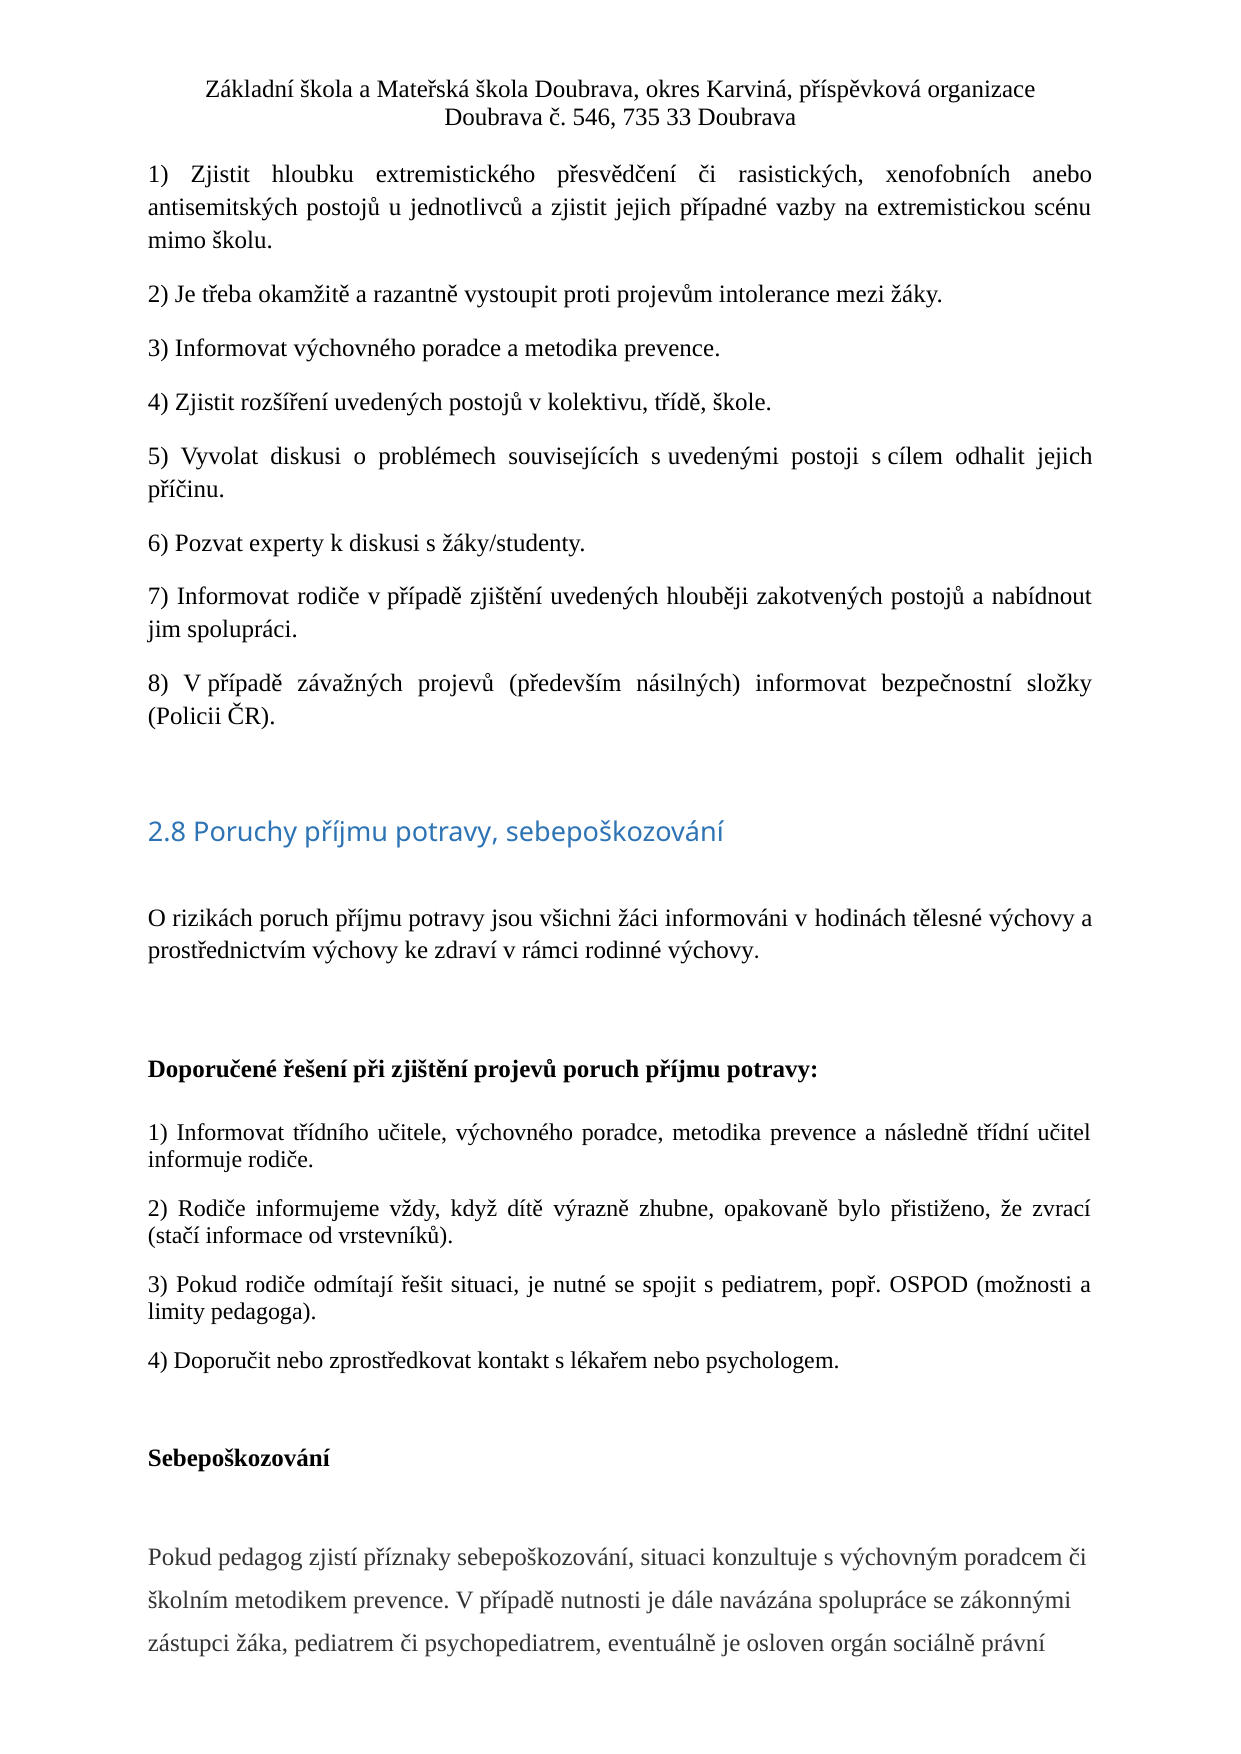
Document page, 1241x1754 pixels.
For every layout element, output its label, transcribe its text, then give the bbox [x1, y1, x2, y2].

text 4) Doporučit nebo zprostředkovat kontakt s lékařem nebo psychologem. [148, 1346, 1093, 1373]
text 5) Vyvolat diskusi o problémech souvisejících s uvedenými postoji s cílem odhalit jejich příčinu. [148, 441, 1093, 502]
text 2) Rodiče informujeme vždy, když dítě výrazně zhubne, opakovaně bylo přistiženo, že zvrací (stačí informace od vrstevníků). [148, 1194, 1093, 1249]
text 3) Informovat výchovného poradce a metodika prevence. [148, 333, 1093, 362]
text 1) Zjistit hloubku extremistického přesvědčení či rasistických, xenofobních anebo antisemitských postojů u jednotlivců a zjistit jejich případné vazby na extremistickou scénu mimo školu. [148, 159, 1093, 254]
text O rizikách poruch příjmu potravy jsou všichni žáci informováni v hodinách tělesné výchovy a prostřednictvím výchovy ke zdraví v rámci rodinné výchovy. [148, 903, 1093, 965]
text 1) Informovat třídního učitele, výchovného poradce, metodika prevence a následně třídní učitel informuje rodiče. [148, 1118, 1093, 1173]
text 7) Informovat rodiče v případě zjištění uvedených hlouběji zakotvených postojů a nabídnout jim spolupráci. [148, 581, 1093, 643]
text 4) Zjistit rozšíření uvedených postojů v kolektivu, třídě, škole. [148, 387, 1093, 416]
text 8) V případě závažných projevů (především násilných) informovat bezpečnostní složky (Policii ČR). [148, 668, 1093, 730]
text 6) Pozvat experty k diskusi s žáky/studenty. [148, 528, 1093, 556]
text 3) Pokud rodiče odmítají řešit situaci, je nutné se spojit s pediatrem, popř. OSPOD (možnosti a limity pedagoga). [148, 1270, 1093, 1325]
text 2) Je třeba okamžitě a razantně vystoupit proti projevům intolerance mezi žáky. [148, 279, 1093, 308]
subtitle 2.8 Poruchy příjmu potravy, sebepoškozování [148, 813, 1093, 849]
text Sebepoškozování [148, 1443, 1093, 1472]
text Doporučené řešení při zjištění projevů poruch příjmu potravy: [148, 1054, 1093, 1082]
text Pokud pedagog zjistí příznaky sebepoškozování, situaci konzultuje s výchovným poradcem či školním metodikem prevence. V případě nutnosti je dále navázána spolupráce se zákonnými zástupci žáka, pediatrem či psychopediatrem, eventuálně je osloven orgán sociálně právní [148, 1542, 1093, 1657]
